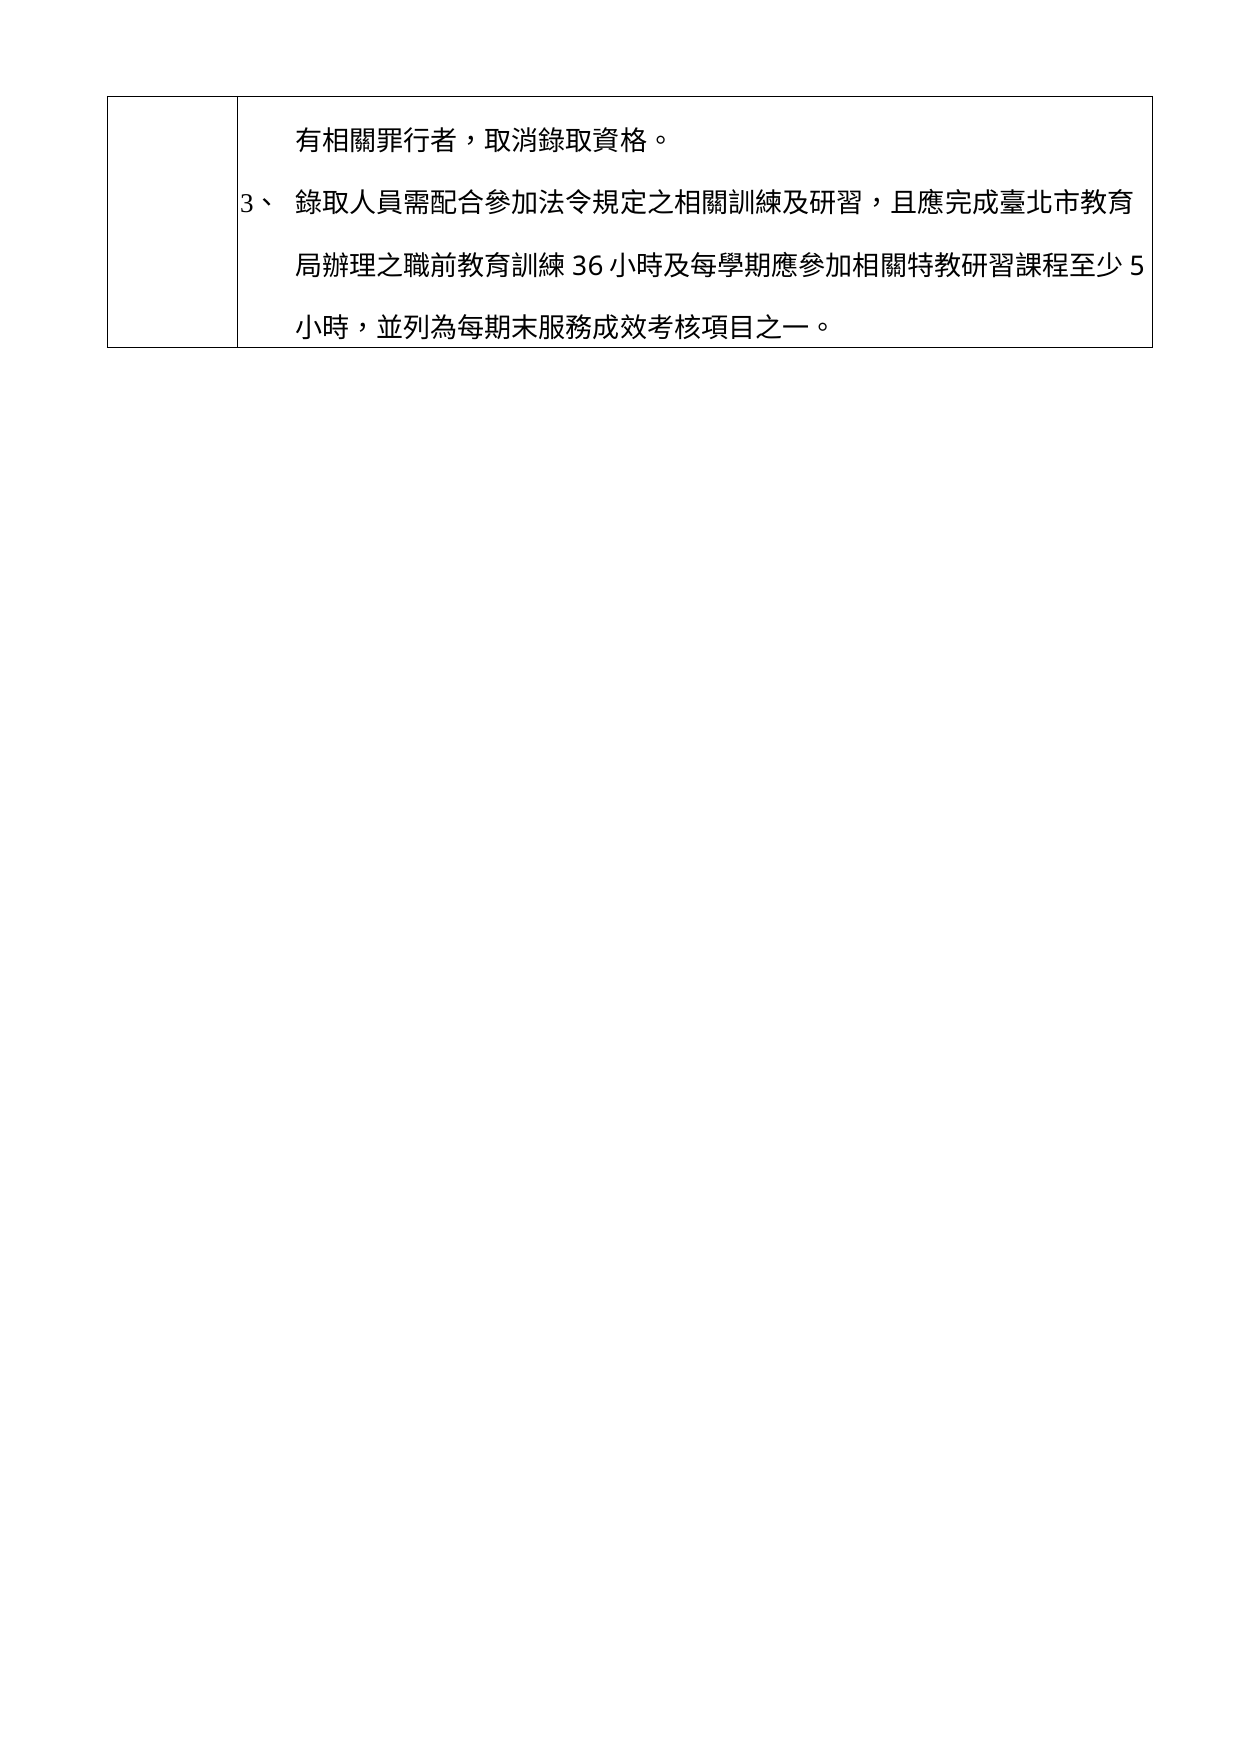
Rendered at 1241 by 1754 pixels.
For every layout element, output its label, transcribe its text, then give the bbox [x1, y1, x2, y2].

table_cell [108, 97, 237, 347]
table_cell 有相關罪行者，取消錄取資格。 錄取人員需配合參加法令規定之相關訓練及研習，且應完成臺北市教育局辦理之職前教育訓練36小時及每學期應參加相關特教研習課程至少5小時，並列為每期末服務成效考核項目之一。 [238, 97, 1152, 347]
